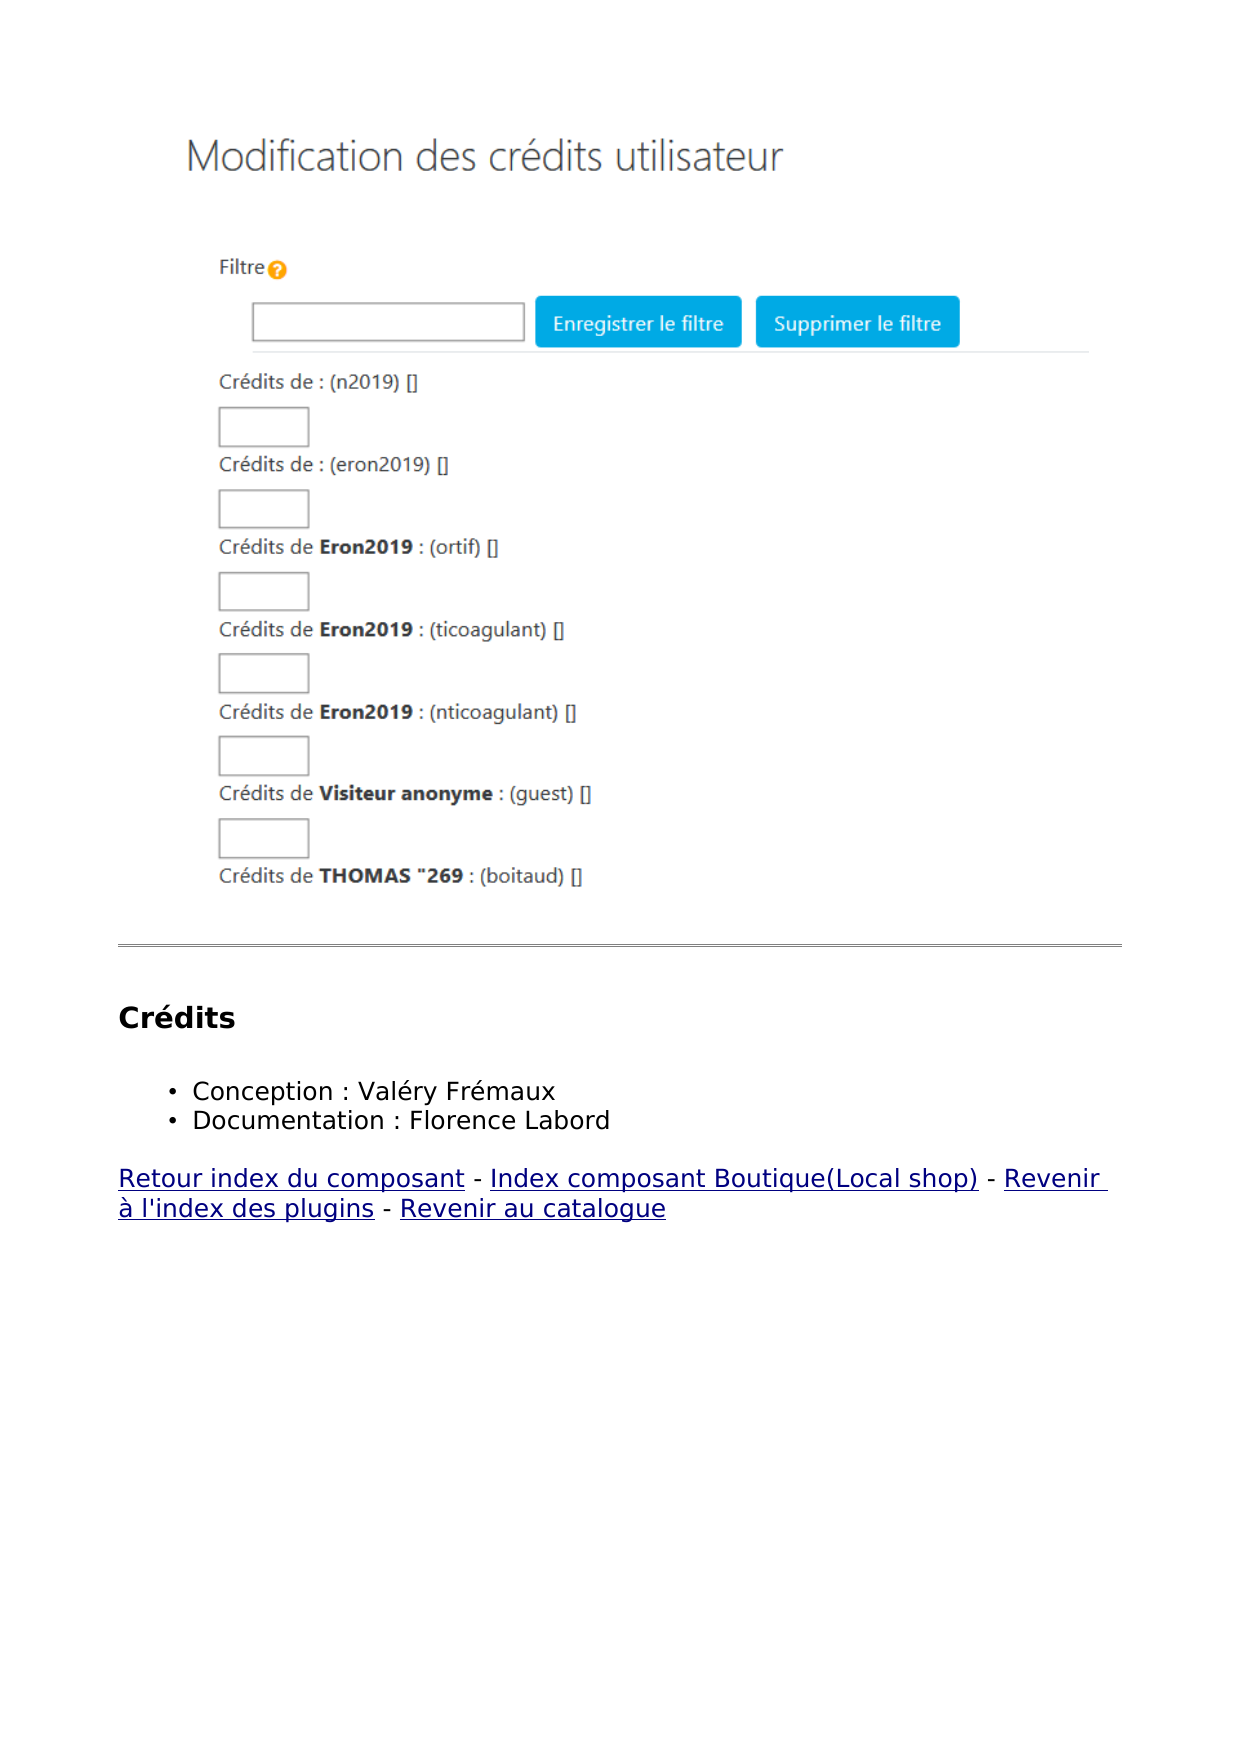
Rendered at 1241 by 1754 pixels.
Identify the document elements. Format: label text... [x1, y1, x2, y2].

picture [151, 118, 1089, 888]
text Retour index du composant - Index composant Boutique(Local shop) - Revenir à l'index des plugins - Revenir au catalogue [118, 1165, 1122, 1223]
subtitle Crédits [118, 1001, 1122, 1035]
list Conception : Valéry Frémaux [177, 1077, 1122, 1106]
list Documentation : Florence Labord [177, 1106, 1122, 1135]
